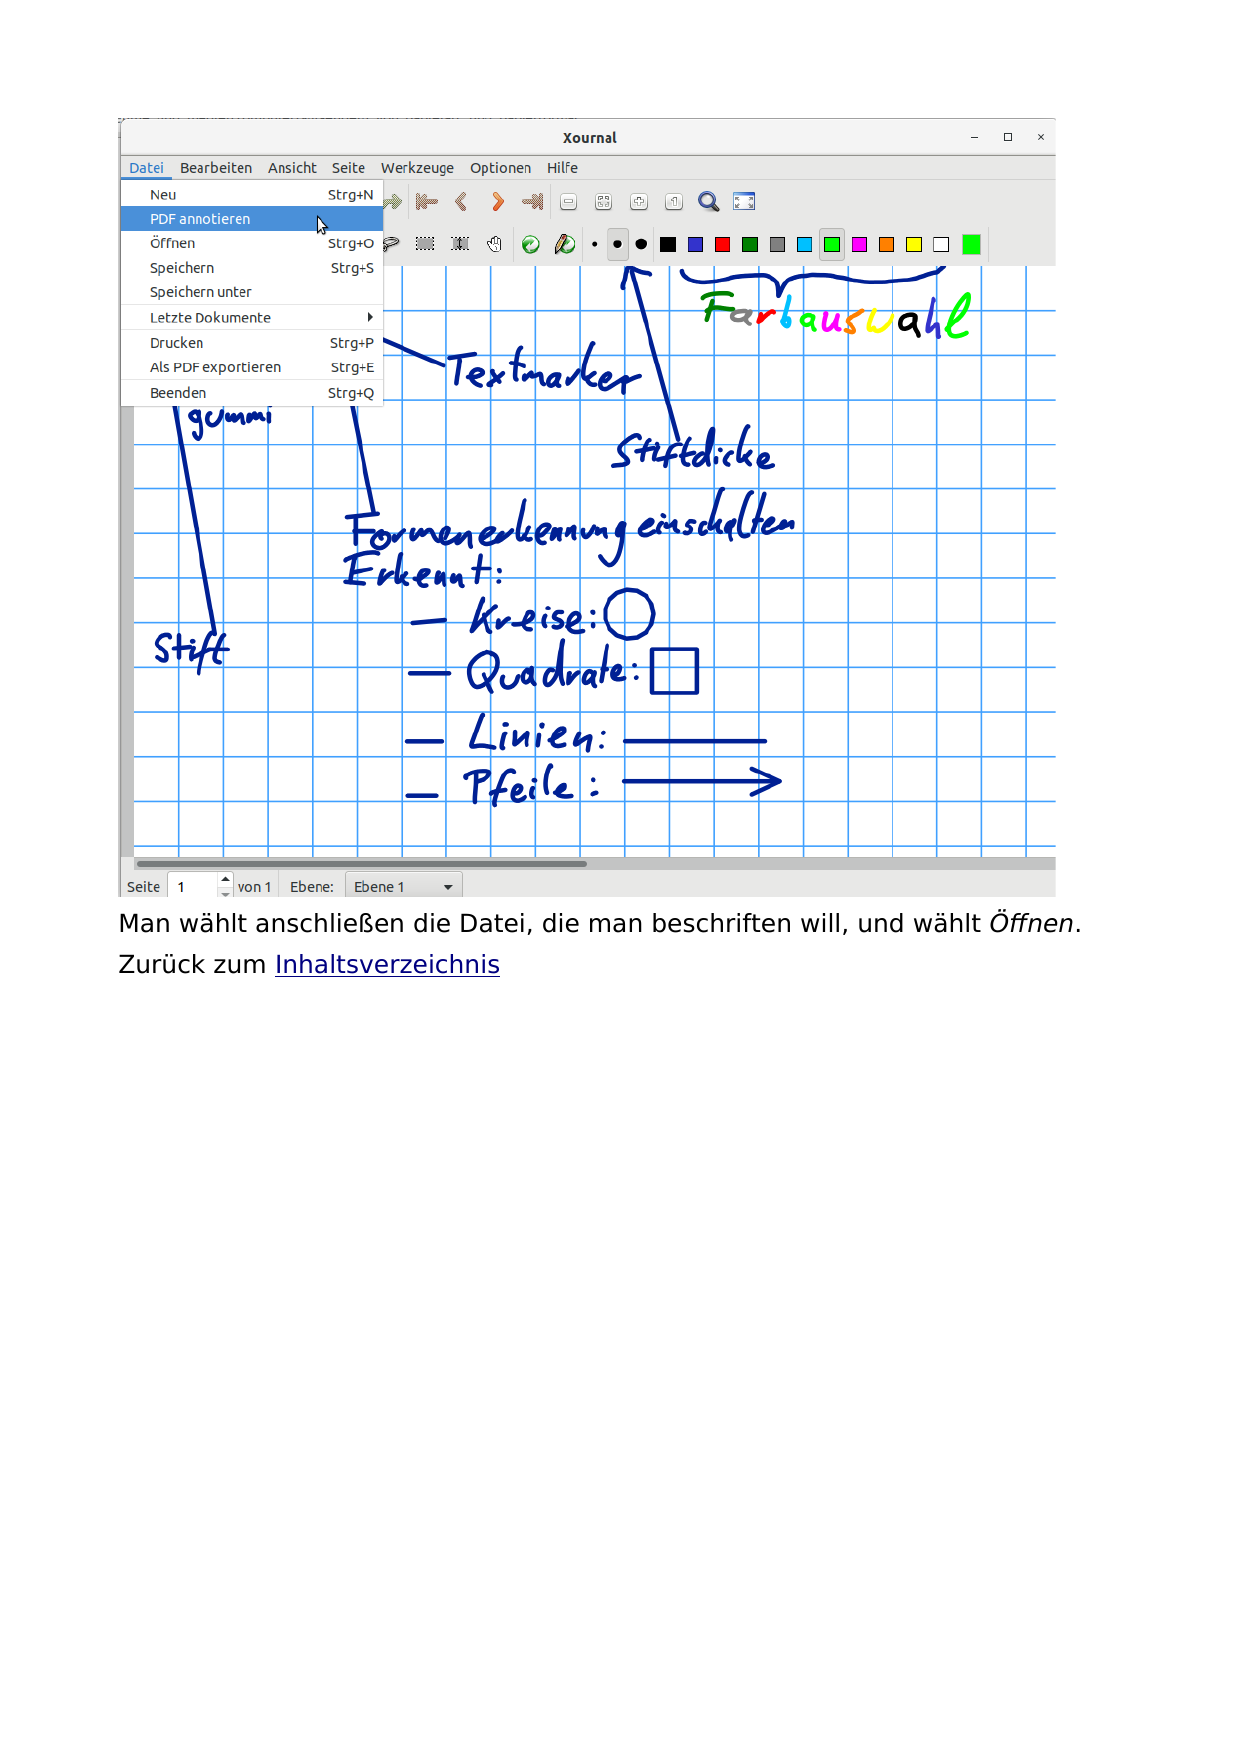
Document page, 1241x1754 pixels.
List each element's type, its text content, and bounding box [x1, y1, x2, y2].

text Man wählt anschließen die Datei, die man beschriften will, und wählt Öffnen. [118, 909, 1122, 938]
text Zurück zum Inhaltsverzeichnis [118, 951, 1122, 980]
picture [118, 118, 1056, 897]
